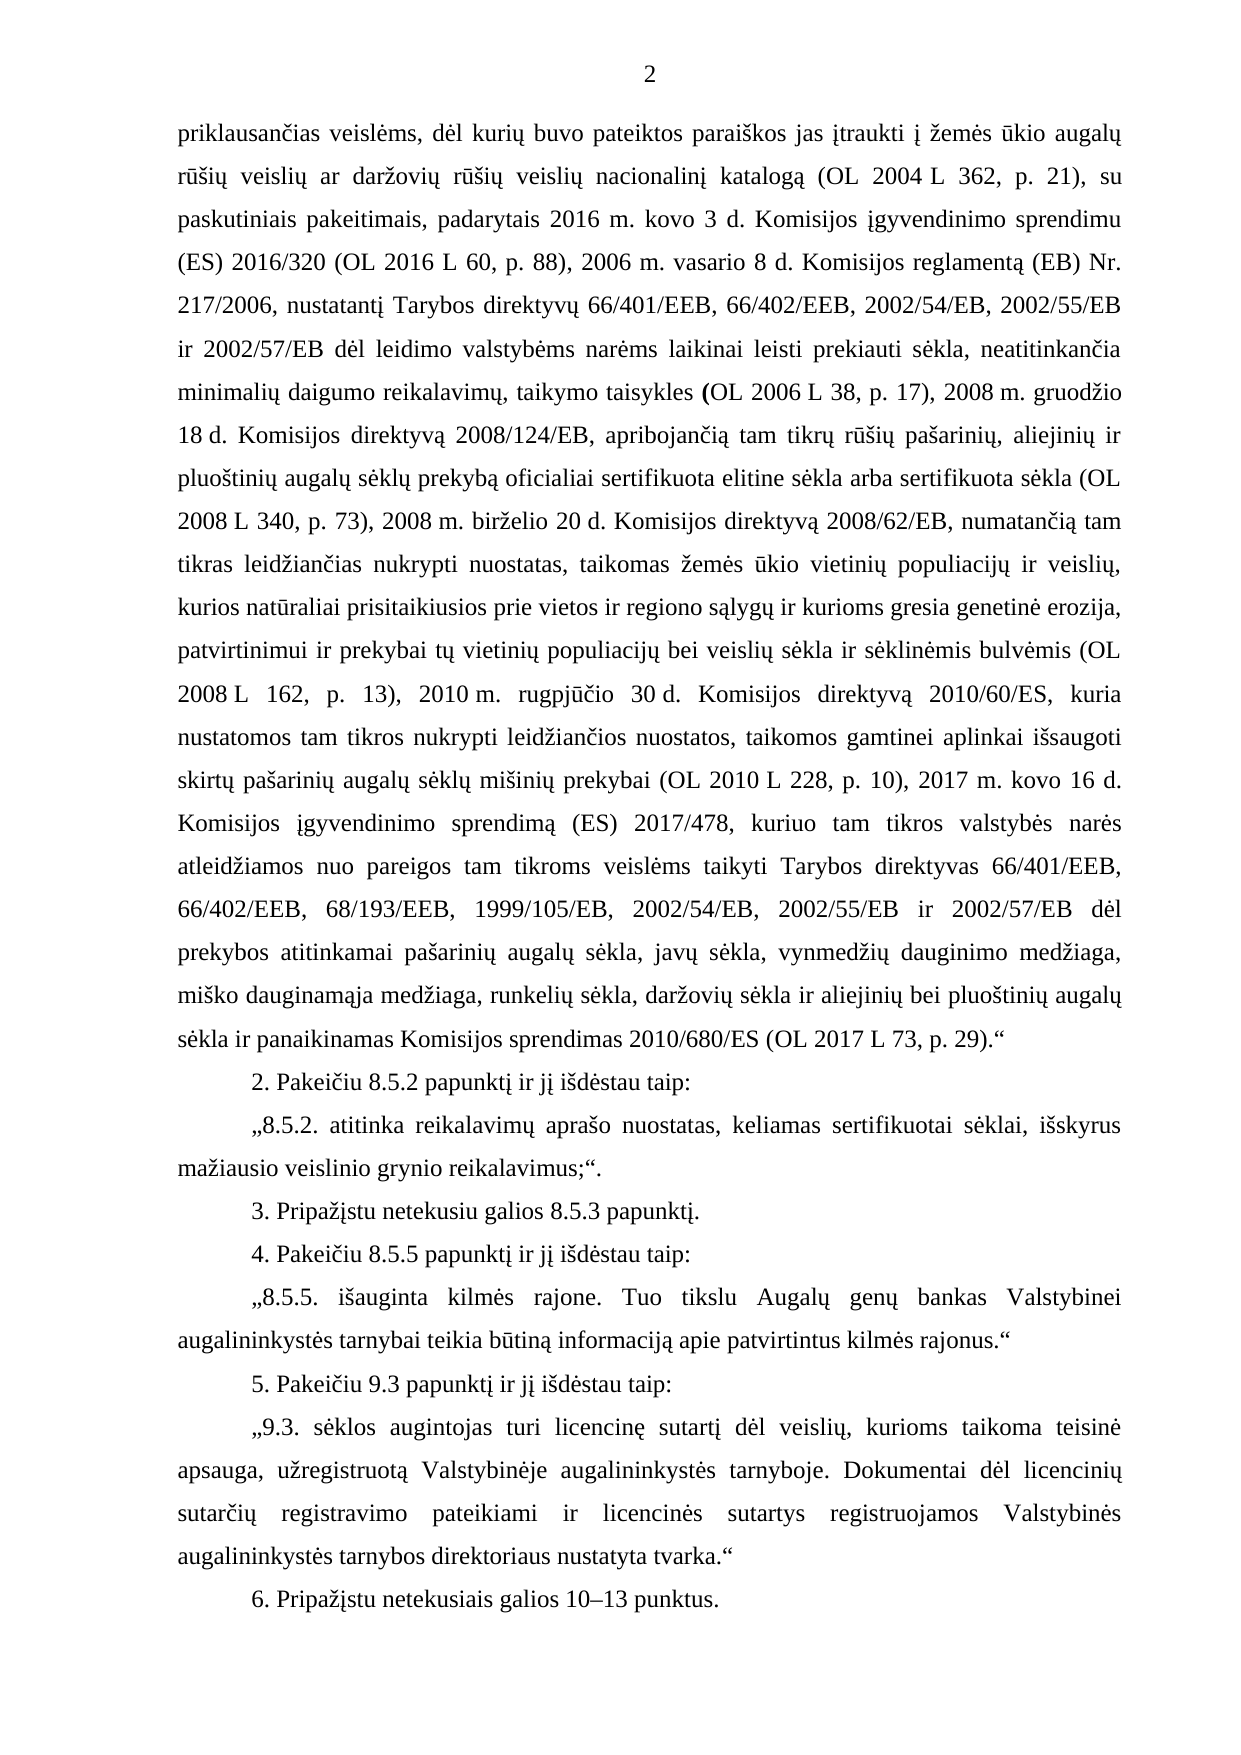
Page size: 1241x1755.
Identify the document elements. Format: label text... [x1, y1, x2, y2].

text „8.5.2. atitinka reikalavimų aprašo nuostatas, keliamas sertifikuotai sėklai, išskyrus mažiausio veislinio grynio reikalavimus;“. [177, 1110, 1122, 1182]
text 2. Pakeičiu 8.5.2 papunktį ir jį išdėstau taip: [177, 1067, 1122, 1096]
text 5. Pakeičiu 9.3 papunktį ir jį išdėstau taip: [177, 1369, 1122, 1397]
text 4. Pakeičiu 8.5.5 papunktį ir jį išdėstau taip: [177, 1239, 1122, 1268]
text „9.3. sėklos augintojas turi licencinę sutartį dėl veislių, kurioms taikoma teisinė apsauga, užregistruotą Valstybinėje augalininkystės tarnyboje. Dokumentai dėl licencinių sutarčių registravimo pateikiami ir licencinės sutartys registruojamos Valstybinės augalininkystės tarnybos direktoriaus nustatyta tvarka.“ [177, 1412, 1122, 1570]
text 3. Pripažįstu netekusiu galios 8.5.3 papunktį. [177, 1196, 1122, 1225]
text „8.5.5. išauginta kilmės rajone. Tuo tikslu Augalų genų bankas Valstybinei augalininkystės tarnybai teikia būtiną informaciją apie patvirtintus kilmės rajonus.“ [177, 1282, 1122, 1354]
text 6. Pripažįstu netekusiais galios 10–13 punktus. [177, 1584, 1122, 1613]
text priklausančias veislėms, dėl kurių buvo pateiktos paraiškos jas įtraukti į žemės ūkio augalų rūšių veislių ar daržovių rūšių veislių nacionalinį katalogą (OL 2004 L 362, p. 21), su paskutiniais pakeitimais, padarytais 2016 m. kovo 3 d. Komisijos įgyvendinimo sprendimu (ES) 2016/320 (OL 2016 L 60, p. 88), 2006 m. vasario 8 d. Komisijos reglamentą (EB) Nr. 217/2006, nustatantį Tarybos direktyvų 66/401/EEB, 66/402/EEB, 2002/54/EB, 2002/55/EB ir 2002/57/EB dėl leidimo valstybėms narėms laikinai leisti prekiauti sėkla, neatitinkančia minimalių daigumo reikalavimų, taikymo taisykles (OL 2006 L 38, p. 17), 2008 m. gruodžio 18 d. Komisijos direktyvą 2008/124/EB, apribojančią tam tikrų rūšių pašarinių, aliejinių ir pluoštinių augalų sėklų prekybą oficialiai sertifikuota elitine sėkla arba sertifikuota sėkla (OL 2008 L 340, p. 73), 2008 m. birželio 20 d. Komisijos direktyvą 2008/62/EB, numatančią tam tikras leidžiančias nukrypti nuostatas, taikomas žemės ūkio vietinių populiacijų ir veislių, kurios natūraliai prisitaikiusios prie vietos ir regiono sąlygų ir kurioms gresia genetinė erozija, patvirtinimui ir prekybai tų vietinių populiacijų bei veislių sėkla ir sėklinėmis bulvėmis (OL 2008 L 162, p. 13), 2010 m. rugpjūčio 30 d. Komisijos direktyvą 2010/60/ES, kuria nustatomos tam tikros nukrypti leidžiančios nuostatos, taikomos gamtinei aplinkai išsaugoti skirtų pašarinių augalų sėklų mišinių prekybai (OL 2010 L 228, p. 10), 2017 m. kovo 16 d. Komisijos įgyvendinimo sprendimą (ES) 2017/478, kuriuo tam tikros valstybės narės atleidžiamos nuo pareigos tam tikroms veislėms taikyti Tarybos direktyvas 66/401/EEB, 66/402/EEB, 68/193/EEB, 1999/105/EB, 2002/54/EB, 2002/55/EB ir 2002/57/EB dėl prekybos atitinkamai pašarinių augalų sėkla, javų sėkla, vynmedžių dauginimo medžiaga, miško dauginamąja medžiaga, runkelių sėkla, daržovių sėkla ir aliejinių bei pluoštinių augalų sėkla ir panaikinamas Komisijos sprendimas 2010/680/ES (OL 2017 L 73, p. 29).“ [177, 118, 1122, 1052]
